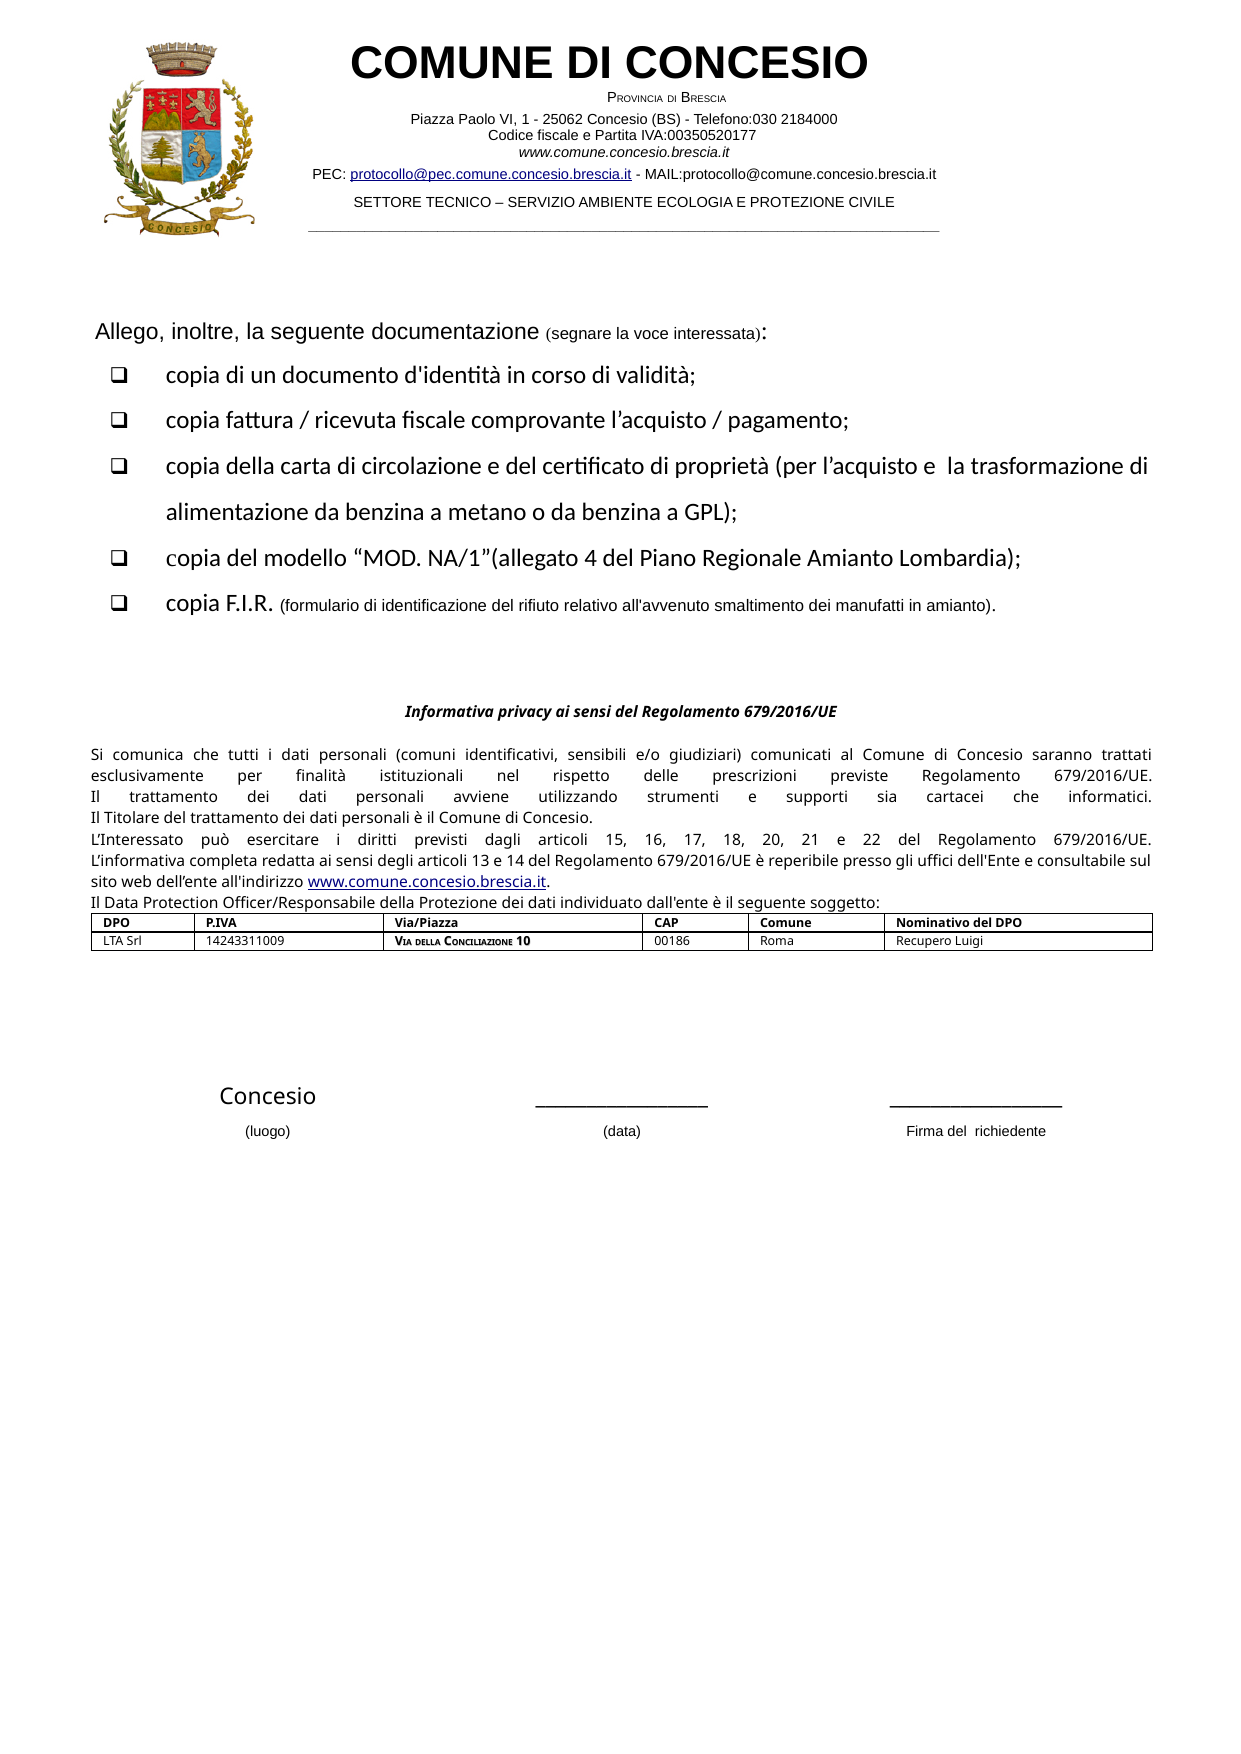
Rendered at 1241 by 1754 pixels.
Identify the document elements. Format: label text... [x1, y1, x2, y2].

table_header Concesio [91, 1074, 445, 1117]
table_header _________________ [445, 1074, 799, 1117]
list Allego, inoltre, la seguente documentazione (segnare la voce interessata): [57, 316, 1153, 344]
table_cell Roma [749, 933, 884, 949]
table_header P.IVA [195, 914, 383, 931]
list copia fattura / ricevuta fiscale comprovante l’acquisto / pagamento; [109, 405, 1153, 435]
table_header CAP [643, 914, 748, 931]
list copia di un documento d'identità in corso di validità; [109, 359, 1153, 389]
table_header _________________ [799, 1074, 1153, 1117]
picture [100, 39, 259, 239]
table_header DPO [92, 914, 194, 931]
table_cell Firma del richiedente [799, 1117, 1153, 1145]
list copia della carta di circolazione e del certificato di proprietà (per l’acquisto e la trasformazione di alimentazione da benzina a metano o da benzina a GPL); [109, 450, 1153, 527]
table_header Via/Piazza [384, 914, 642, 931]
table_cell Via della Conciliazione 10 [384, 933, 642, 949]
table_cell Recupero Luigi [885, 933, 1152, 949]
table_cell LTA Srl [92, 933, 194, 949]
table_header Nominativo del DPO [885, 914, 1152, 931]
table_cell (data) [445, 1117, 799, 1145]
list copia del modello “MOD. NA/1”(allegato 4 del Piano Regionale Amianto Lombardia); [109, 542, 1153, 572]
table_cell (luogo) [91, 1117, 445, 1145]
table_cell 00186 [643, 933, 748, 949]
table_header Comune [749, 914, 884, 931]
list copia F.I.R. (formulario di identificazione del rifiuto relativo all'avvenuto smaltimento dei manufatti in amianto). [109, 588, 1153, 618]
text Informativa privacy ai sensi del Regolamento 679/2016/UE [91, 701, 1153, 722]
text Si comunica che tutti i dati personali (comuni identificativi, sensibili e/o giudiziari) comunicati al Comune di Concesio saranno trattati esclusivamente per finalità istituzionali nel rispetto delle prescrizioni previste Regolamento 679/2016/UE. Il trattamento dei dati personali avviene utilizzando strumenti e supporti sia cartacei che informatici. Il Titolare del trattamento dei dati personali è il Comune di Concesio. [91, 743, 1153, 828]
text L’Interessato può esercitare i diritti previsti dagli articoli 15, 16, 17, 18, 20, 21 e 22 del Regolamento 679/2016/UE. L’informativa completa redatta ai sensi degli articoli 13 e 14 del Regolamento 679/2016/UE è reperibile presso gli uffici dell'Ente e consultabile sul sito web dell’ente all'indirizzo www.comune.concesio.brescia.it. [91, 828, 1153, 892]
table_cell 14243311009 [195, 933, 383, 949]
text Il Data Protection Officer/Responsabile della Protezione dei dati individuato dall'ente è il seguente soggetto: [91, 892, 1153, 913]
